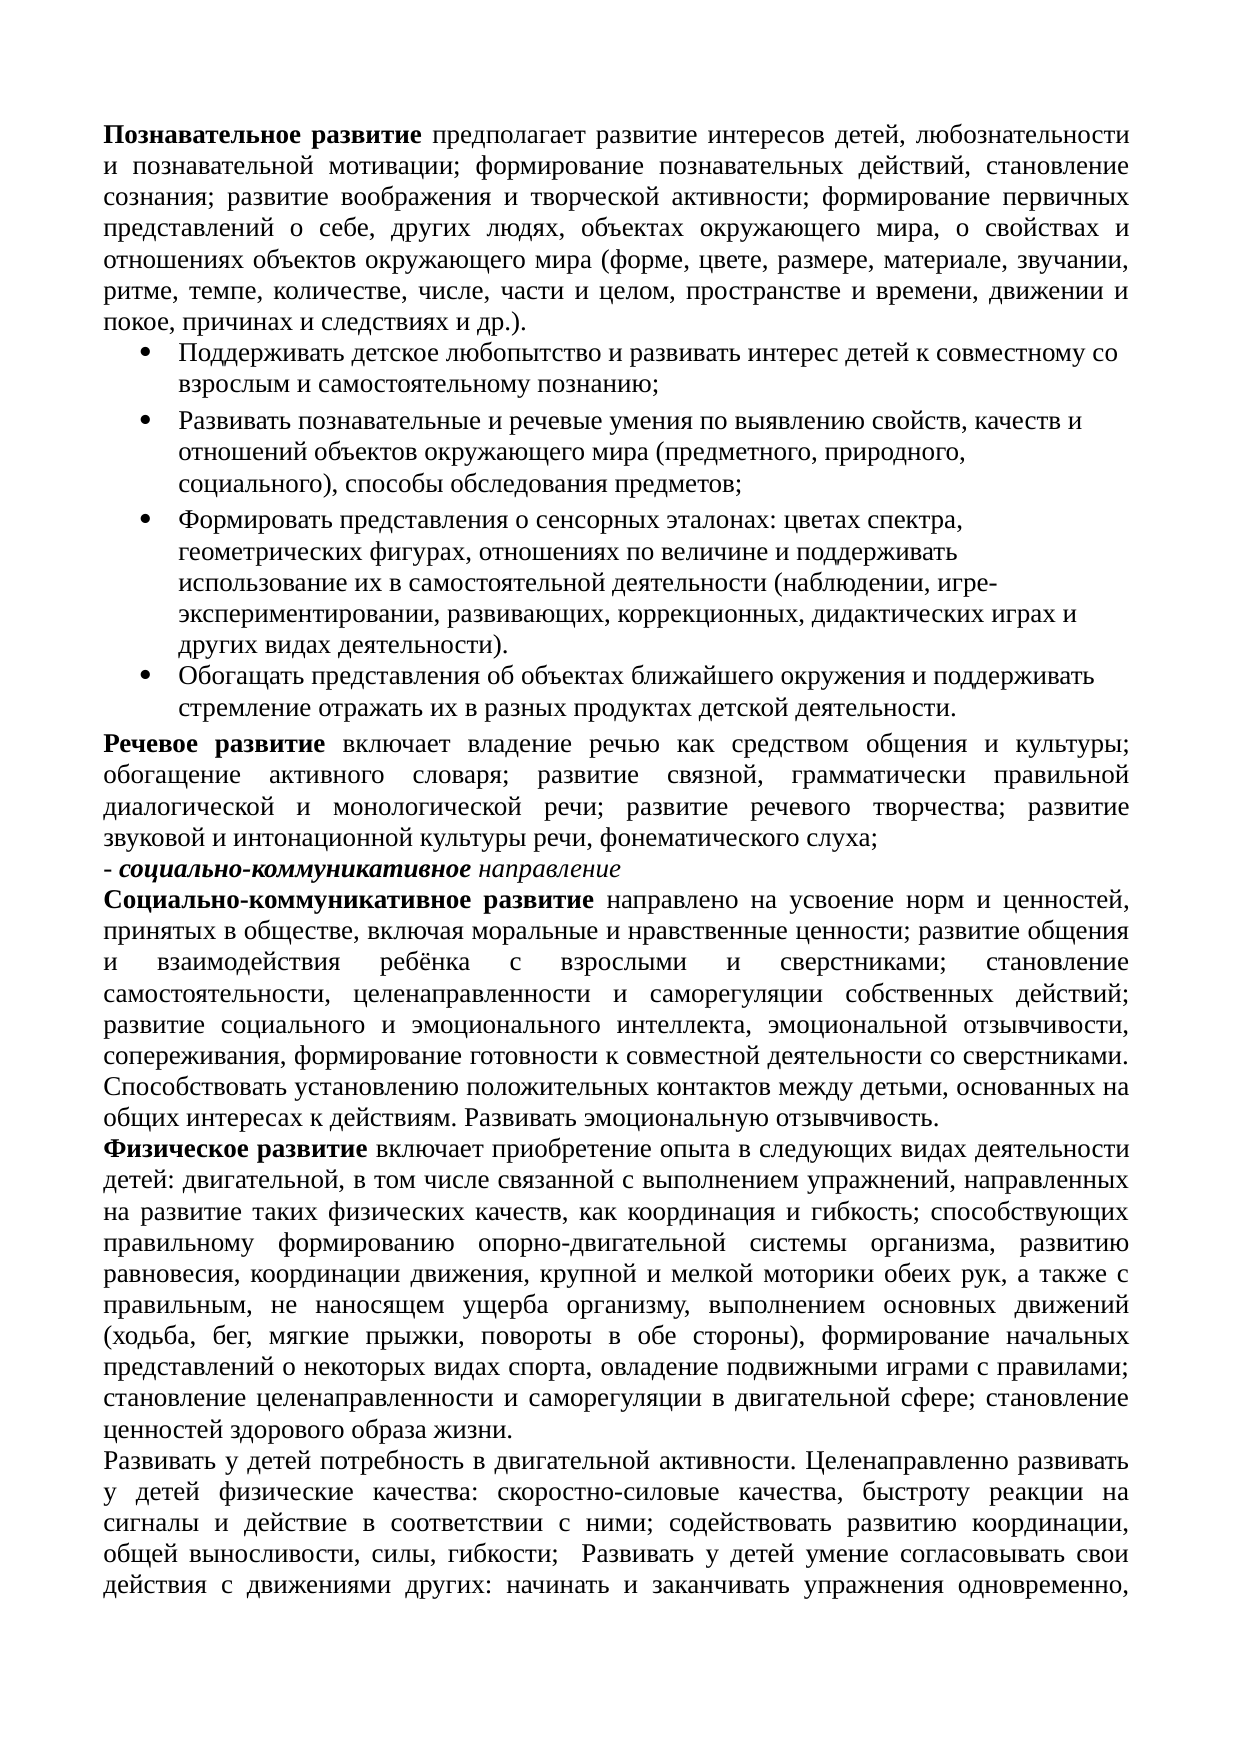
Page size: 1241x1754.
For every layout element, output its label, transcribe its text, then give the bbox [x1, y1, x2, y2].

text - социально-коммуникативное направление [103, 852, 1131, 883]
list Поддерживать детское любопытство и развивать интерес детей к совместному со взрослым и самостоятельному познанию; [141, 336, 1131, 398]
text Речевое развитие включает владение речью как средством общения и культуры; обогащение активного словаря; развитие связной, грамматически правильной диалогической и монологической речи; развитие речевого творчества; развитие звуковой и интонационной культуры речи, фонематического слуха; [103, 727, 1131, 852]
list Формировать представления о сенсорных эталонах: цветах спектра, геометрических фигурах, отношениях по величине и поддерживать использование их в самостоятельной деятельности (наблюдении, игре-экспериментировании, развивающих, коррекционных, дидактических играх и других видах деятельности). [141, 503, 1131, 659]
text Познавательное развитие предполагает развитие интересов детей, любознательности и познавательной мотивации; формирование познавательных действий, становление сознания; развитие воображения и творческой активности; формирование первичных представлений о себе, других людях, объектах окружающего мира, о свойствах и отношениях объектов окружающего мира (форме, цвете, размере, материале, звучании, ритме, темпе, количестве, числе, части и целом, пространстве и времени, движении и покое, причинах и следствиях и др.). [103, 118, 1131, 336]
text Развивать у детей потребность в двигательной активности. Целенаправленно развивать у детей физические качества: скоростно-силовые качества, быстроту реакции на сигналы и действие в соответствии с ними; содействовать развитию координации, общей выносливости, силы, гибкости; Развивать у детей умение согласовывать свои действия с движениями других: начинать и заканчивать упражнения одновременно, [103, 1444, 1131, 1599]
text Социально-коммуникативное развитие направлено на усвоение норм и ценностей, принятых в обществе, включая моральные и нравственные ценности; развитие общения и взаимодействия ребёнка с взрослыми и сверстниками; становление самостоятельности, целенаправленности и саморегуляции собственных действий; развитие социального и эмоционального интеллекта, эмоциональной отзывчивости, сопереживания, формирование готовности к совместной деятельности со сверстниками. Способствовать установлению положительных контактов между детьми, основанных на общих интересах к действиям. Развивать эмоциональную отзывчивость. [103, 883, 1131, 1132]
text Физическое развитие включает приобретение опыта в следующих видах деятельности детей: двигательной, в том числе связанной с выполнением упражнений, направленных на развитие таких физических качеств, как координация и гибкость; способствующих правильному формированию опорно-двигательной системы организма, развитию равновесия, координации движения, крупной и мелкой моторики обеих рук, а также с правильным, не наносящем ущерба организму, выполнением основных движений (ходьба, бег, мягкие прыжки, повороты в обе стороны), формирование начальных представлений о некоторых видах спорта, овладение подвижными играми с правилами; становление целенаправленности и саморегуляции в двигательной сфере; становление ценностей здорового образа жизни. [103, 1132, 1131, 1444]
list Развивать познавательные и речевые умения по выявлению свойств, качеств и отношений объектов окружающего мира (предметного, природного, социального), способы обследования предметов; [141, 404, 1131, 498]
list Обогащать представления об объектах ближайшего окружения и поддерживать стремление отражать их в разных продуктах детской деятельности. [141, 659, 1131, 722]
